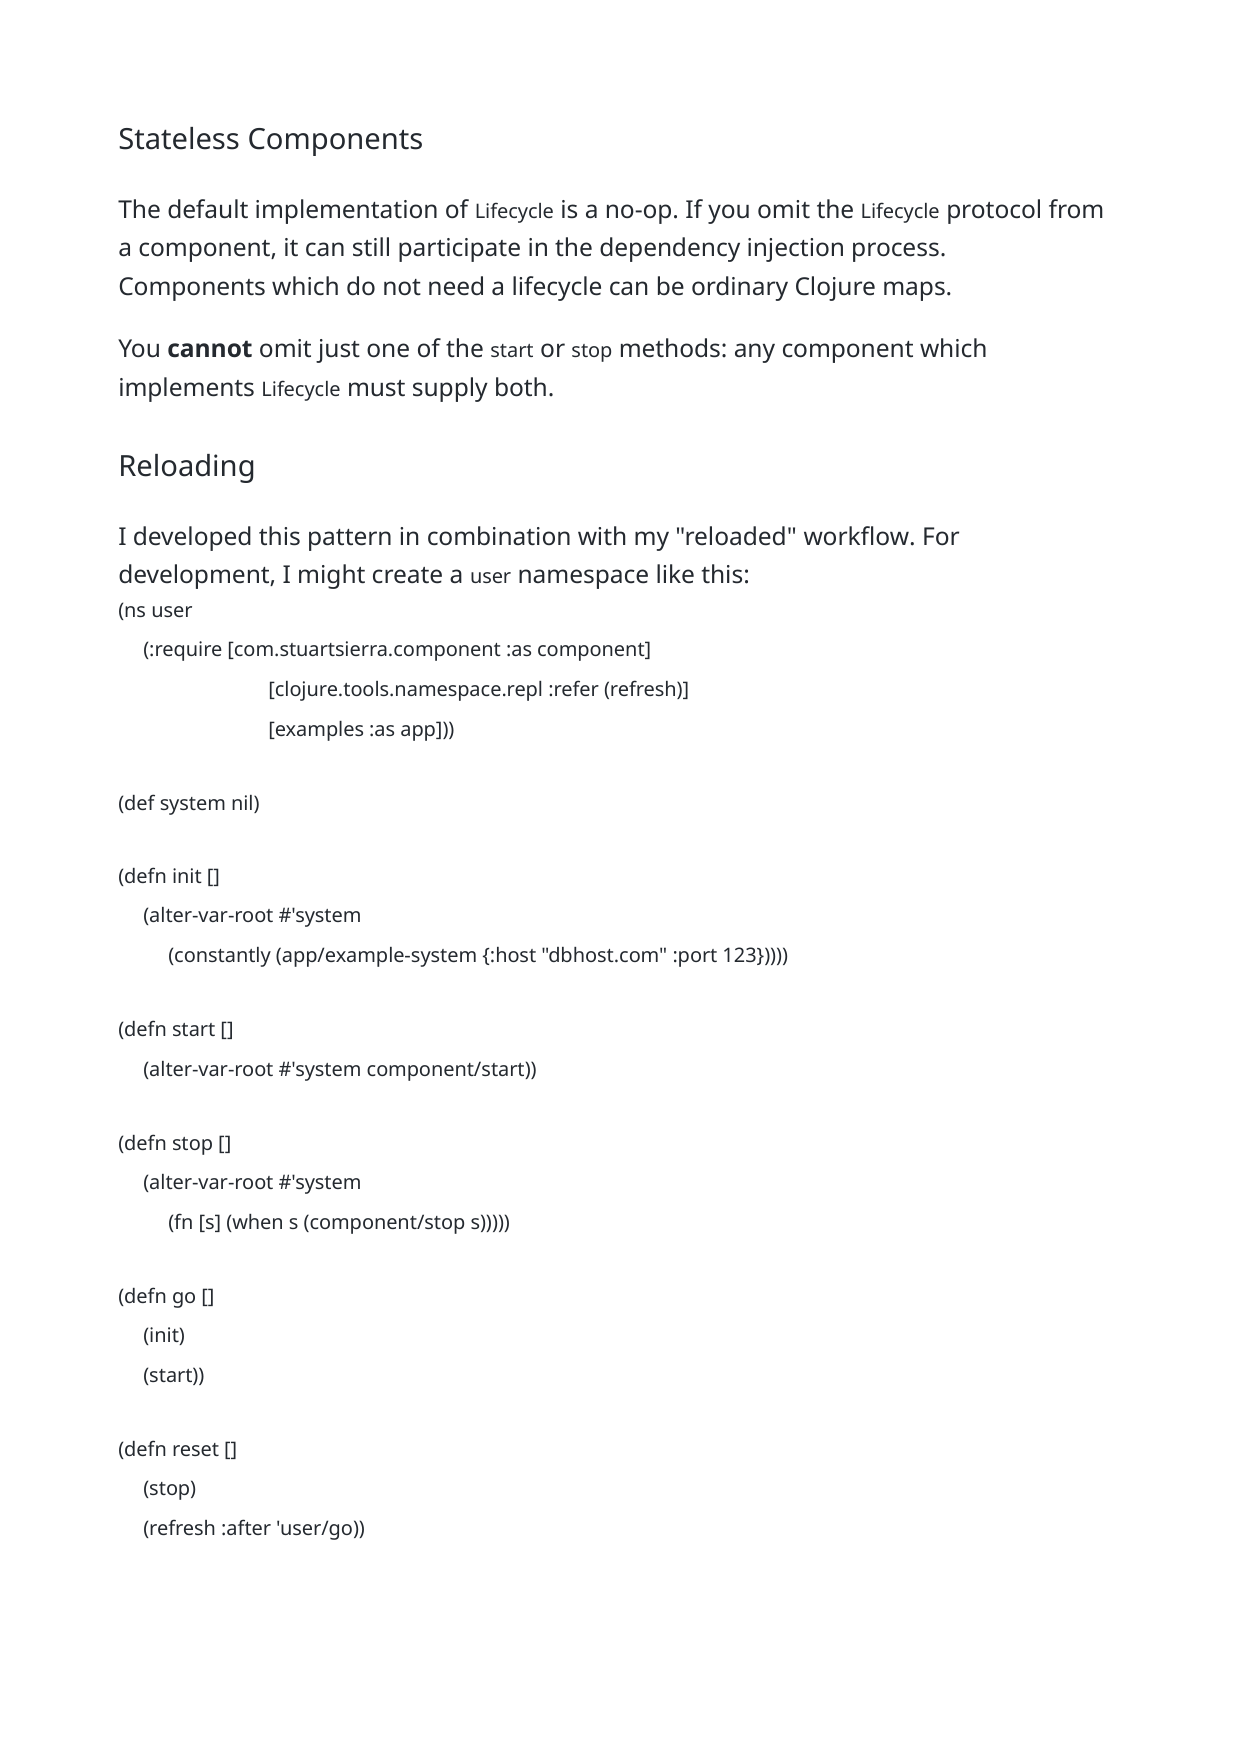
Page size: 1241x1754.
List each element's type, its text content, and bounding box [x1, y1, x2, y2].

text (stop) [118, 1474, 1122, 1502]
text (init) [118, 1321, 1122, 1349]
text (alter-var-root #'system [118, 1168, 1122, 1196]
text (ns user [118, 596, 1122, 623]
text [clojure.tools.namespace.repl :refer (refresh)] [118, 675, 1122, 702]
text (:require [com.stuartsierra.component :as component] [118, 635, 1122, 663]
text [examples :as app])) [118, 715, 1122, 742]
text I developed this pattern in combination with my "reloaded" workflow. For development, I might create a user namespace like this: [118, 519, 1122, 591]
subtitle Reloading [118, 445, 1122, 485]
text (alter-var-root #'system component/start)) [118, 1055, 1122, 1082]
text Components which do not need a lifecycle can be ordinary Clojure maps. [118, 269, 1122, 302]
text (defn stop [] [118, 1129, 1122, 1156]
text (defn go [] [118, 1282, 1122, 1309]
text (start)) [118, 1361, 1122, 1388]
text (fn [s] (when s (component/stop s))))) [118, 1208, 1122, 1235]
text (defn start [] [118, 1015, 1122, 1042]
text (alter-var-root #'system [118, 902, 1122, 929]
text (refresh :after 'user/go)) [118, 1514, 1122, 1542]
text (defn init [] [118, 862, 1122, 889]
subtitle Stateless Components [118, 118, 1122, 158]
text The default implementation of Lifecycle is a no-op. If you omit the Lifecycle protocol from a component, it can still participate in the dependency injection process. [118, 192, 1122, 264]
text You cannot omit just one of the start or stop methods: any component which implements Lifecycle must supply both. [118, 332, 1122, 403]
text (constantly (app/example-system {:host "dbhost.com" :port 123})))) [118, 941, 1122, 969]
text (defn reset [] [118, 1435, 1122, 1462]
text (def system nil) [118, 789, 1122, 816]
